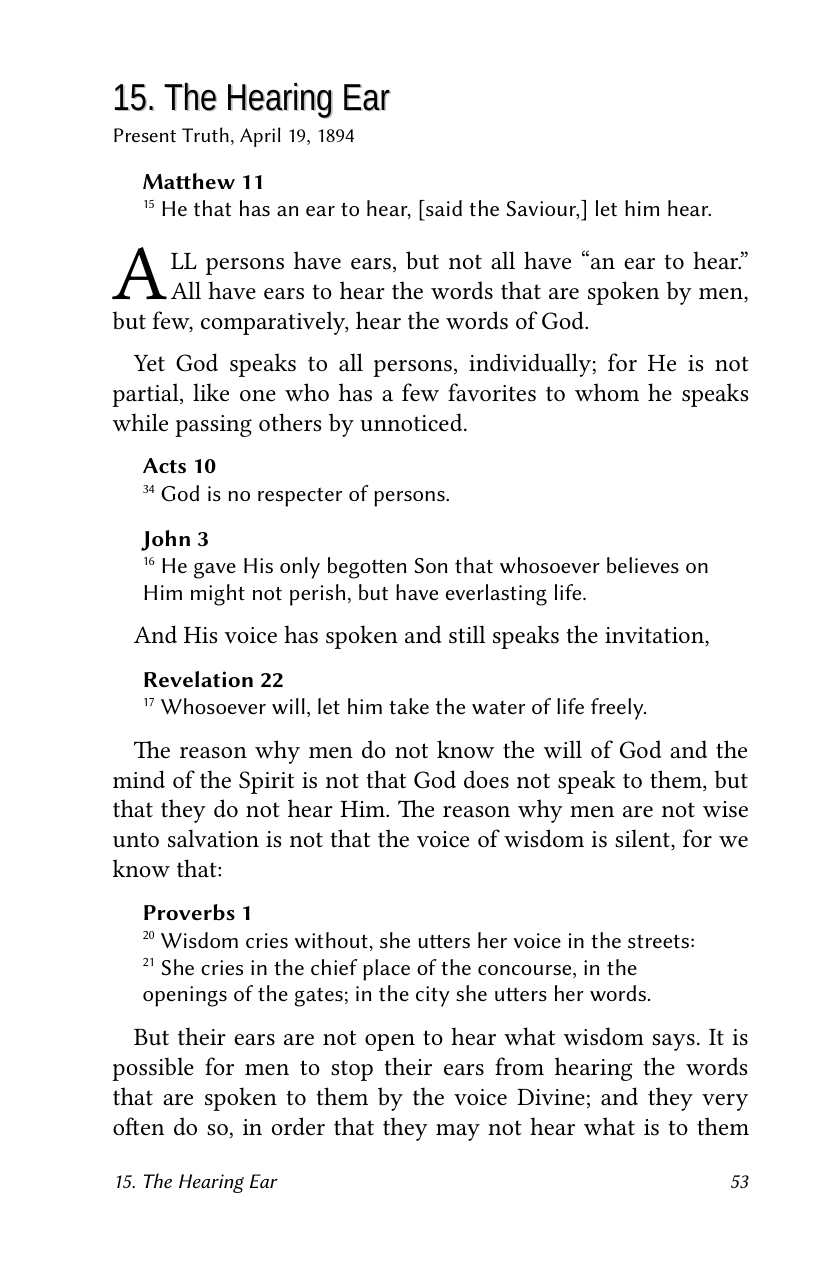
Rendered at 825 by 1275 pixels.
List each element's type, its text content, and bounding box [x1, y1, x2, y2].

text Acts 10 [142, 453, 750, 479]
text The reason why men do not know the will of God and the mind of the Spirit is not that God does not speak to them, but that they do not hear Him. The reason why men are not wise unto salvation is not that the voice of wisdom is silent, for we know that: [112, 736, 750, 884]
text 16 He gave His only begotten Son that whosoever believes on Him might not perish, but have everlasting life. [142, 553, 720, 606]
text 34 God is no respecter of persons. [142, 481, 720, 507]
text Matthew 11 [142, 169, 750, 195]
text 21 She cries in the chief place of the concourse, in the openings of the gates; in the city she utters her words. [142, 954, 720, 1007]
title The Hearing Ear [112, 75, 750, 118]
text 20 Wisdom cries without, she utters her voice in the streets: [142, 928, 720, 954]
text 17 Whosoever will, let him take the water of life freely. [142, 694, 720, 720]
text ALL persons have ears, but not all have “an ear to hear.” All have ears to hear the words that are spoken by men, but few, comparatively, hear the words of God. [112, 247, 750, 335]
text 15 He that has an ear to hear, [said the Saviour,] let him hear. [142, 196, 720, 222]
text And His voice has spoken and still speaks the invitation, [112, 622, 750, 650]
text John 3 [142, 526, 750, 552]
text Proverbs 1 [142, 900, 750, 926]
text Yet God speaks to all persons, individually; for He is not partial, like one who has a few favorites to whom he speaks while passing others by unnoticed. [112, 349, 750, 437]
text But their ears are not open to hear what wisdom says. It is possible for men to stop their ears from hearing the words that are spoken to them by the voice Divine; and they very often do so, in order that they may not hear what is to them [112, 1023, 750, 1141]
text Present Truth, April 19, 1894 [112, 124, 750, 148]
text Revelation 22 [142, 666, 750, 693]
